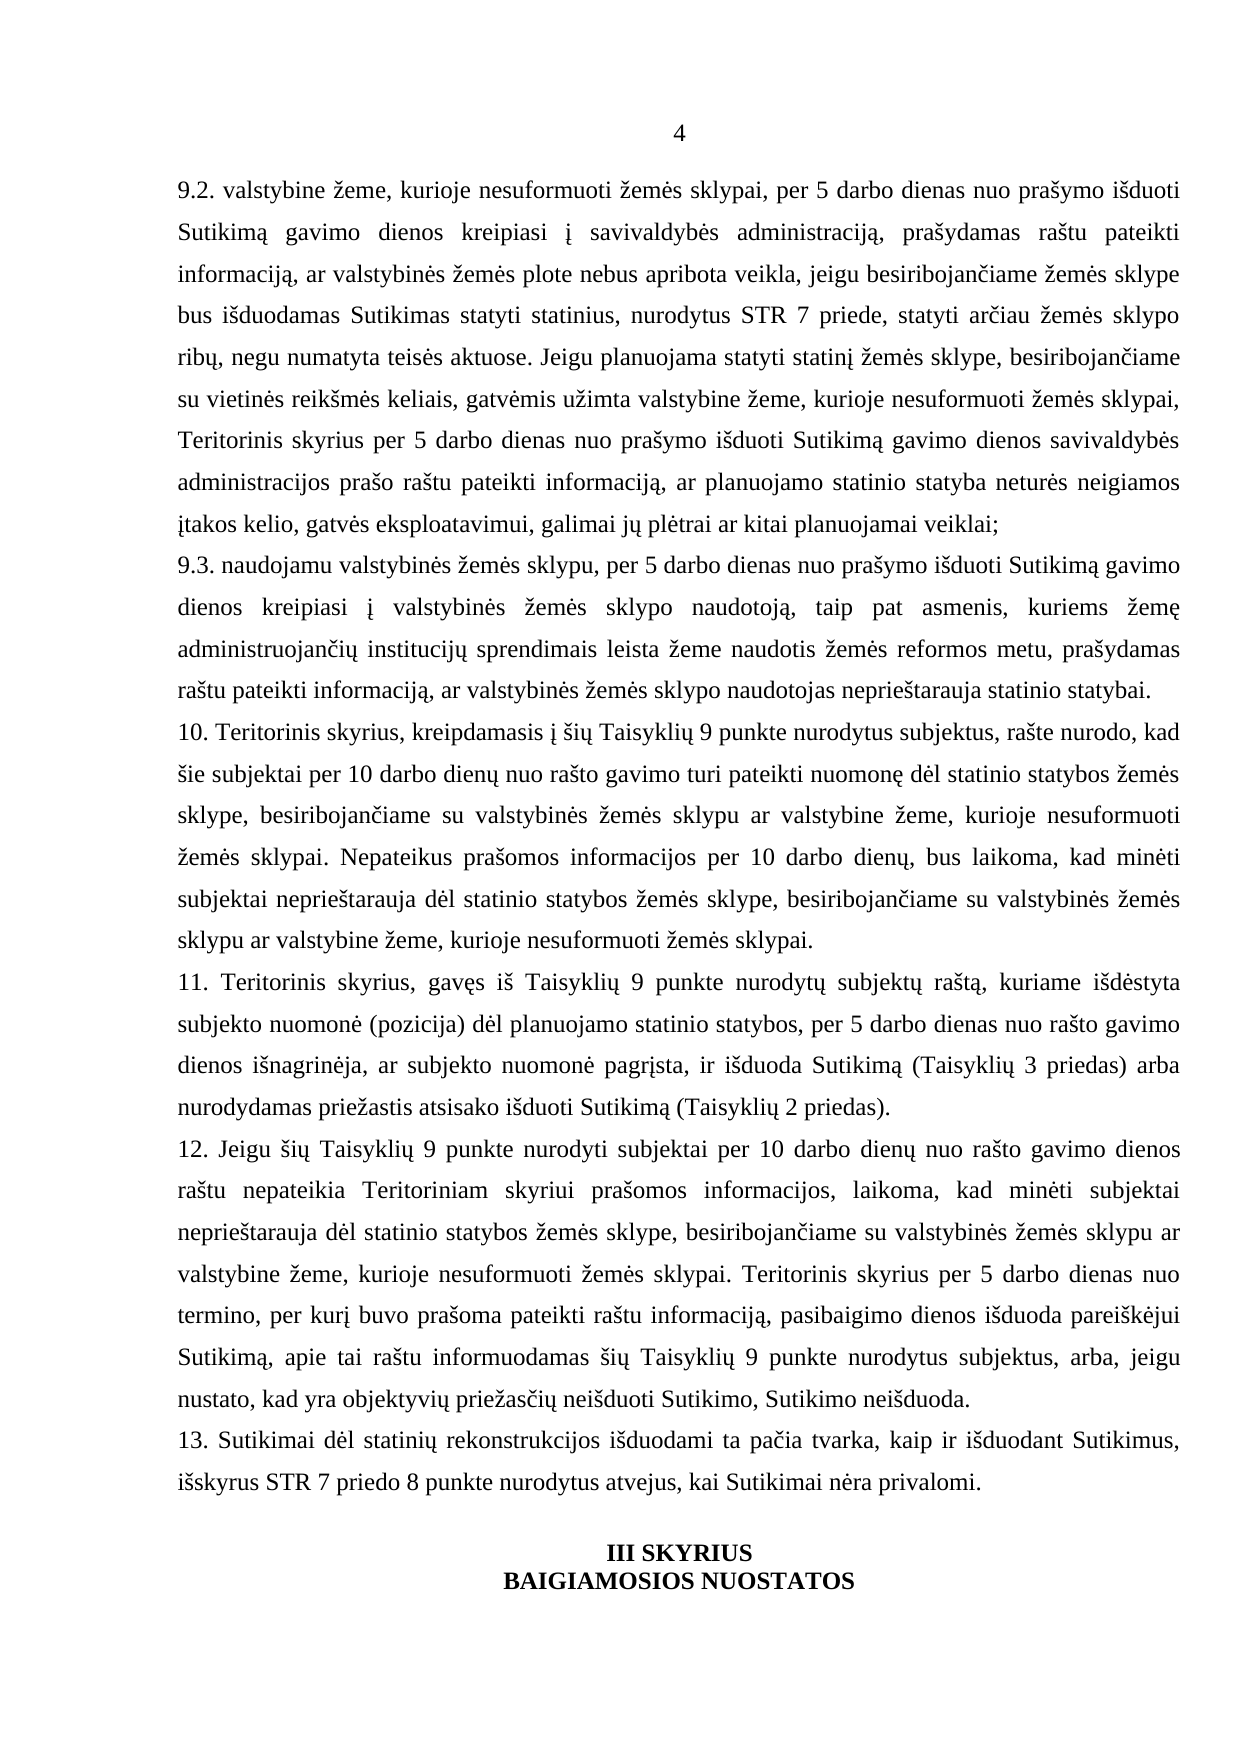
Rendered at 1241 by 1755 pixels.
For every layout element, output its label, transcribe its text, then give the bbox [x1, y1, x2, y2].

text 11. Teritorinis skyrius, gavęs iš Taisyklių 9 punkte nurodytų subjektų raštą, kuriame išdėstyta subjekto nuomonė (pozicija) dėl planuojamo statinio statybos, per 5 darbo dienas nuo rašto gavimo dienos išnagrinėja, ar subjekto nuomonė pagrįsta, ir išduoda Sutikimą (Taisyklių 3 priedas) arba nurodydamas priežastis atsisako išduoti Sutikimą (Taisyklių 2 priedas). [177, 967, 1181, 1121]
text 10. Teritorinis skyrius, kreipdamasis į šių Taisyklių 9 punkte nurodytus subjektus, rašte nurodo, kad šie subjektai per 10 darbo dienų nuo rašto gavimo turi pateikti nuomonę dėl statinio statybos žemės sklype, besiribojančiame su valstybinės žemės sklypu ar valstybine žeme, kurioje nesuformuoti žemės sklypai. Nepateikus prašomos informacijos per 10 darbo dienų, bus laikoma, kad minėti subjektai neprieštarauja dėl statinio statybos žemės sklype, besiribojančiame su valstybinės žemės sklypu ar valstybine žeme, kurioje nesuformuoti žemės sklypai. [177, 717, 1181, 954]
text 9.3. naudojamu valstybinės žemės sklypu, per 5 darbo dienas nuo prašymo išduoti Sutikimą gavimo dienos kreipiasi į valstybinės žemės sklypo naudotoją, taip pat asmenis, kuriems žemę administruojančių institucijų sprendimais leista žeme naudotis žemės reformos metu, prašydamas raštu pateikti informaciją, ar valstybinės žemės sklypo naudotojas neprieštarauja statinio statybai. [177, 551, 1181, 704]
text 13. Sutikimai dėl statinių rekonstrukcijos išduodami ta pačia tvarka, kaip ir išduodant Sutikimus, išskyrus STR 7 priedo 8 punkte nurodytus atvejus, kai Sutikimai nėra privalomi. [177, 1426, 1181, 1496]
text 9.2. valstybine žeme, kurioje nesuformuoti žemės sklypai, per 5 darbo dienas nuo prašymo išduoti Sutikimą gavimo dienos kreipiasi į savivaldybės administraciją, prašydamas raštu pateikti informaciją, ar valstybinės žemės plote nebus apribota veikla, jeigu besiribojančiame žemės sklype bus išduodamas Sutikimas statyti statinius, nurodytus STR 7 priede, statyti arčiau žemės sklypo ribų, negu numatyta teisės aktuose. Jeigu planuojama statyti statinį žemės sklype, besiribojančiame su vietinės reikšmės keliais, gatvėmis užimta valstybine žeme, kurioje nesuformuoti žemės sklypai, Teritorinis skyrius per 5 darbo dienas nuo prašymo išduoti Sutikimą gavimo dienos savivaldybės administracijos prašo raštu pateikti informaciją, ar planuojamo statinio statyba neturės neigiamos įtakos kelio, gatvės eksploatavimui, galimai jų plėtrai ar kitai planuojamai veiklai; [177, 176, 1181, 538]
text III SKYRIUS [177, 1538, 1181, 1566]
text 12. Jeigu šių Taisyklių 9 punkte nurodyti subjektai per 10 darbo dienų nuo rašto gavimo dienos raštu nepateikia Teritoriniam skyriui prašomos informacijos, laikoma, kad minėti subjektai neprieštarauja dėl statinio statybos žemės sklype, besiribojančiame su valstybinės žemės sklypu ar valstybine žeme, kurioje nesuformuoti žemės sklypai. Teritorinis skyrius per 5 darbo dienas nuo termino, per kurį buvo prašoma pateikti raštu informaciją, pasibaigimo dienos išduoda pareiškėjui Sutikimą, apie tai raštu informuodamas šių Taisyklių 9 punkte nurodytus subjektus, arba, jeigu nustato, kad yra objektyvių priežasčių neišduoti Sutikimo, Sutikimo neišduoda. [177, 1134, 1181, 1413]
text BAIGIAMOSIOS NUOSTATOS [177, 1566, 1181, 1595]
